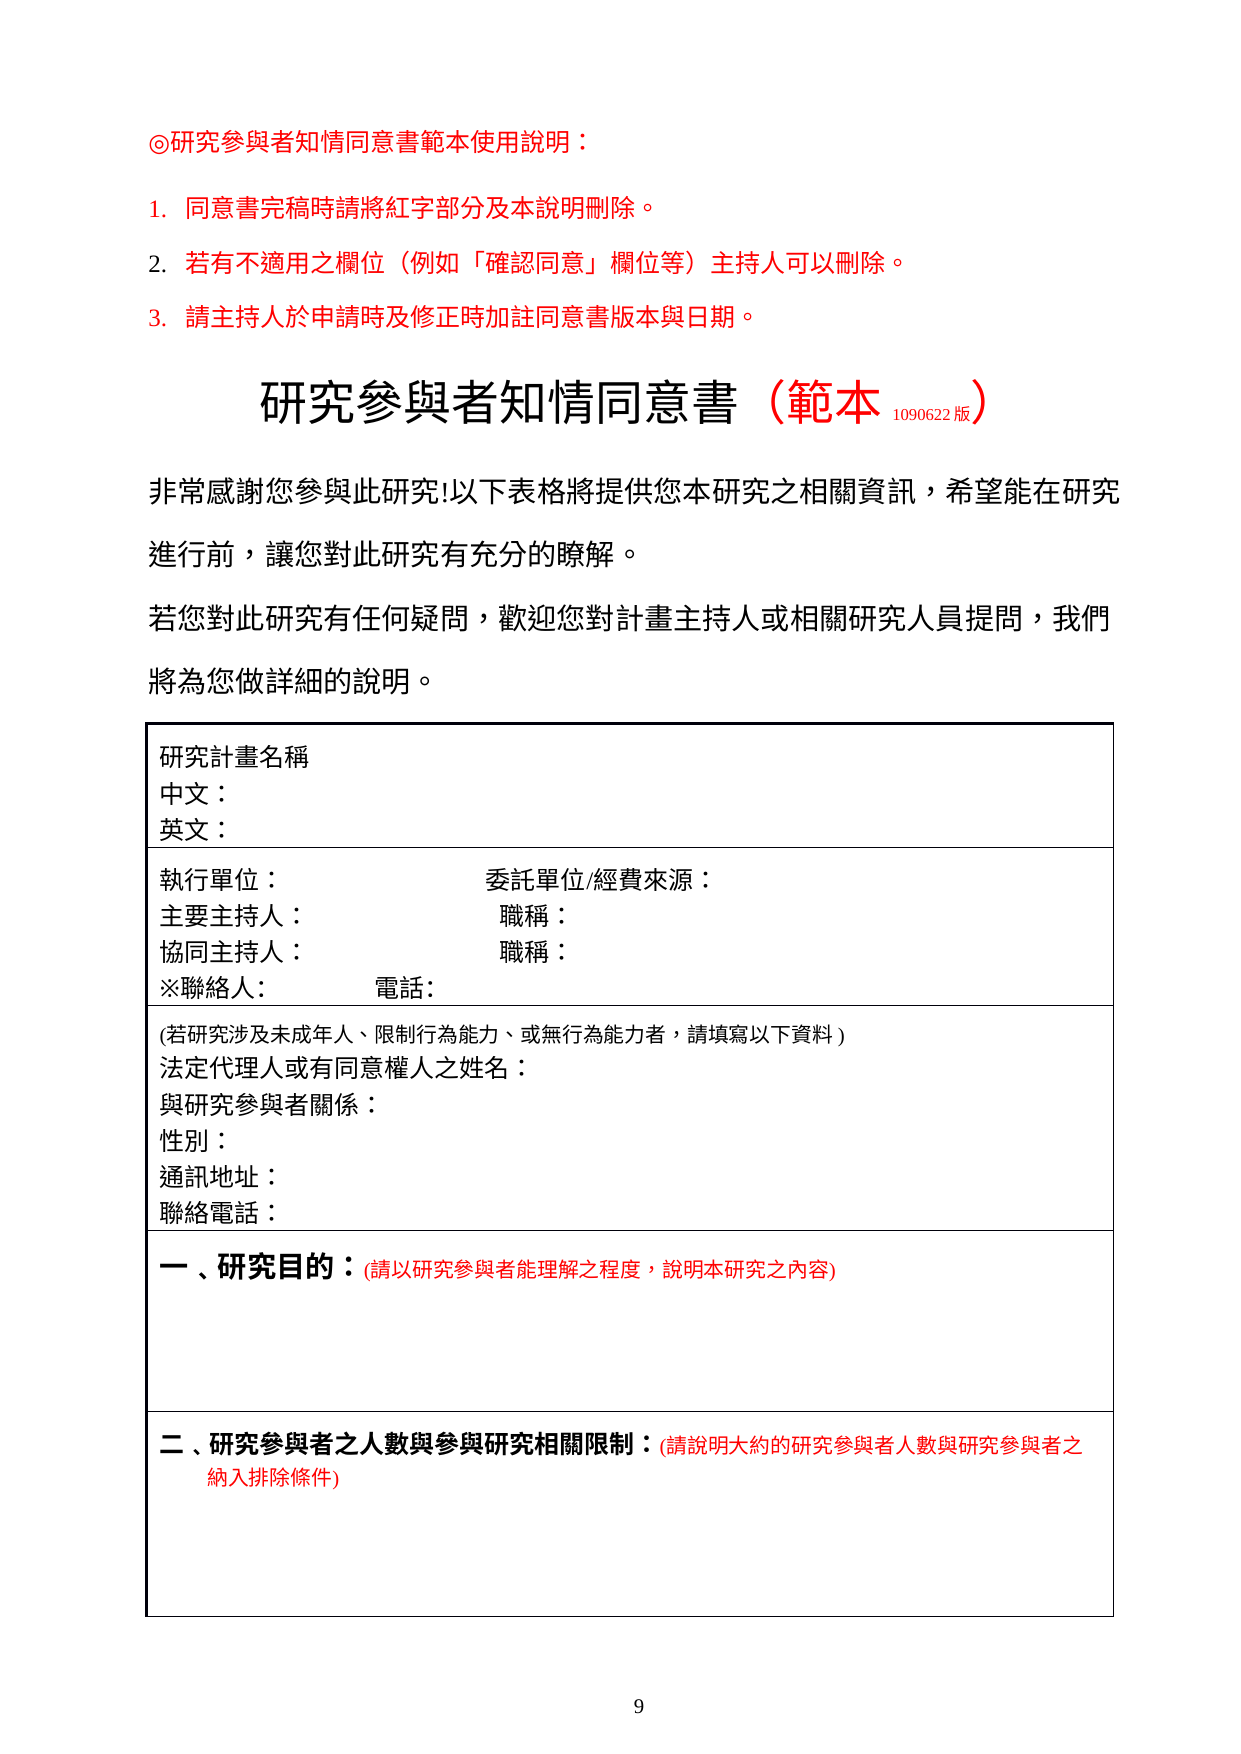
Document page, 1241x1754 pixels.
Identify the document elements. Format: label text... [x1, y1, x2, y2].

table_cell 二﹑研究參與者之人數與參與研究相關限制：(請說明大約的研究參與者人數與研究參與者之納入排除條件) [148, 1412, 1113, 1616]
table_cell 執行單位： 委託單位/經費來源： 主要主持人： 職稱： 協同主持人： 職稱： ※聯絡人： 電話： [148, 848, 1113, 1005]
table_cell (若研究涉及未成年人、限制行為能力、或無行為能力者，請填寫以下資料 ) 法定代理人或有同意權人之姓名： 與研究參與者關係： 性別： 通訊地址： 聯絡電話： [148, 1006, 1113, 1230]
text 若您對此研究有任何疑問，歡迎您對計畫主持人或相關研究人員提問，我們將為您做詳細的說明。 [148, 595, 1130, 701]
text 研究參與者知情同意書（範本1090622版） [148, 364, 1130, 434]
text 非常感謝您參與此研究!以下表格將提供您本研究之相關資訊，希望能在研究進行前，讓您對此研究有充分的瞭解。 [148, 468, 1130, 574]
list 若有不適用之欄位（例如「確認同意」欄位等）主持人可以刪除。 [148, 243, 1130, 279]
table_header 研究計畫名稱 中文： 英文： [148, 725, 1113, 847]
list 請主持人於申請時及修正時加註同意書版本與日期。 [148, 298, 1130, 334]
list 同意書完稿時請將紅字部分及本說明刪除。 [148, 189, 1130, 225]
table_cell 一﹑研究目的：(請以研究參與者能理解之程度，說明本研究之內容) [148, 1231, 1113, 1411]
text ◎研究參與者知情同意書範本使用說明： [148, 122, 1130, 158]
